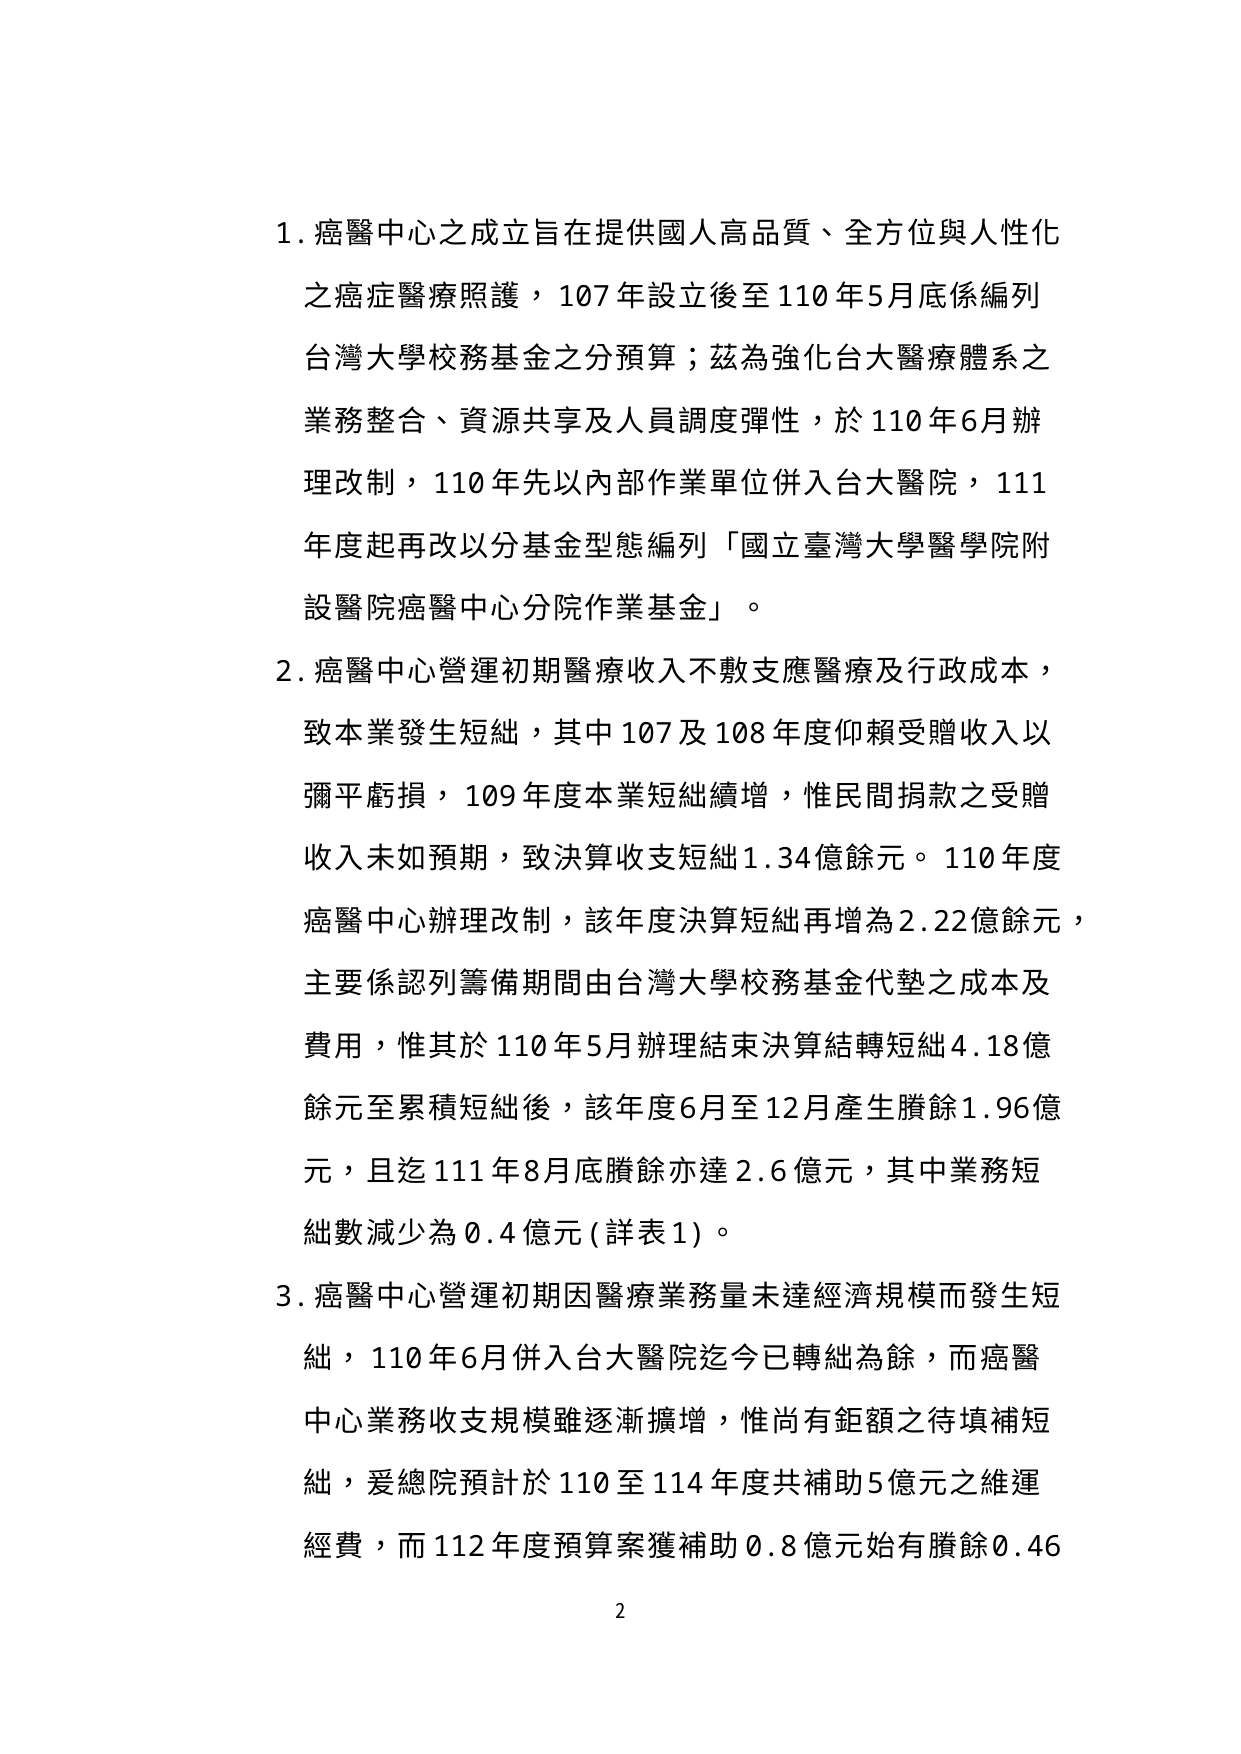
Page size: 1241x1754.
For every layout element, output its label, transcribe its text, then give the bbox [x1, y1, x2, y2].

text 1.癌醫中心之成立旨在提供國人高品質、全方位與人性化之癌症醫療照護，107年設立後至110年5月底係編列台灣大學校務基金之分預算；茲為強化台大醫療體系之業務整合、資源共享及人員調度彈性，於110年6月辦理改制，110年先以內部作業單位併入台大醫院，111年度起再改以分基金型態編列「國立臺灣大學醫學院附設醫院癌醫中心分院作業基金」。 [266, 189, 1063, 627]
text 3.癌醫中心營運初期因醫療業務量未達經濟規模而發生短絀，110年6月併入台大醫院迄今已轉絀為餘，而癌醫中心業務收支規模雖逐漸擴增，惟尚有鉅額之待填補短絀，爰總院預計於110至114年度共補助5億元之維運經費，而112年度預算案獲補助0.8億元始有賸餘0.46億元用以填補短絀；鑒於癌醫中心業務及財務尚待改善，允宜賡續提升各項醫療業務服務質量，強化教學、研究等共享資源及增進人員調度彈性，俾達自給自足及永續經營。 [266, 1252, 1063, 1564]
text 2.癌醫中心營運初期醫療收入不敷支應醫療及行政成本，致本業發生短絀，其中107及108年度仰賴受贈收入以彌平虧損，109年度本業短絀續增，惟民間捐款之受贈收入未如預期，致決算收支短絀1.34億餘元。110年度癌醫中心辦理改制，該年度決算短絀再增為2.22億餘元，主要係認列籌備期間由台灣大學校務基金代墊之成本及費用，惟其於110年5月辦理結束決算結轉短絀4.18億餘元至累積短絀後，該年度6月至12月產生賸餘1.96億元，且迄111年8月底賸餘亦達2.6億元，其中業務短絀數減少為0.4億元(詳表1)。 [266, 627, 1063, 1252]
